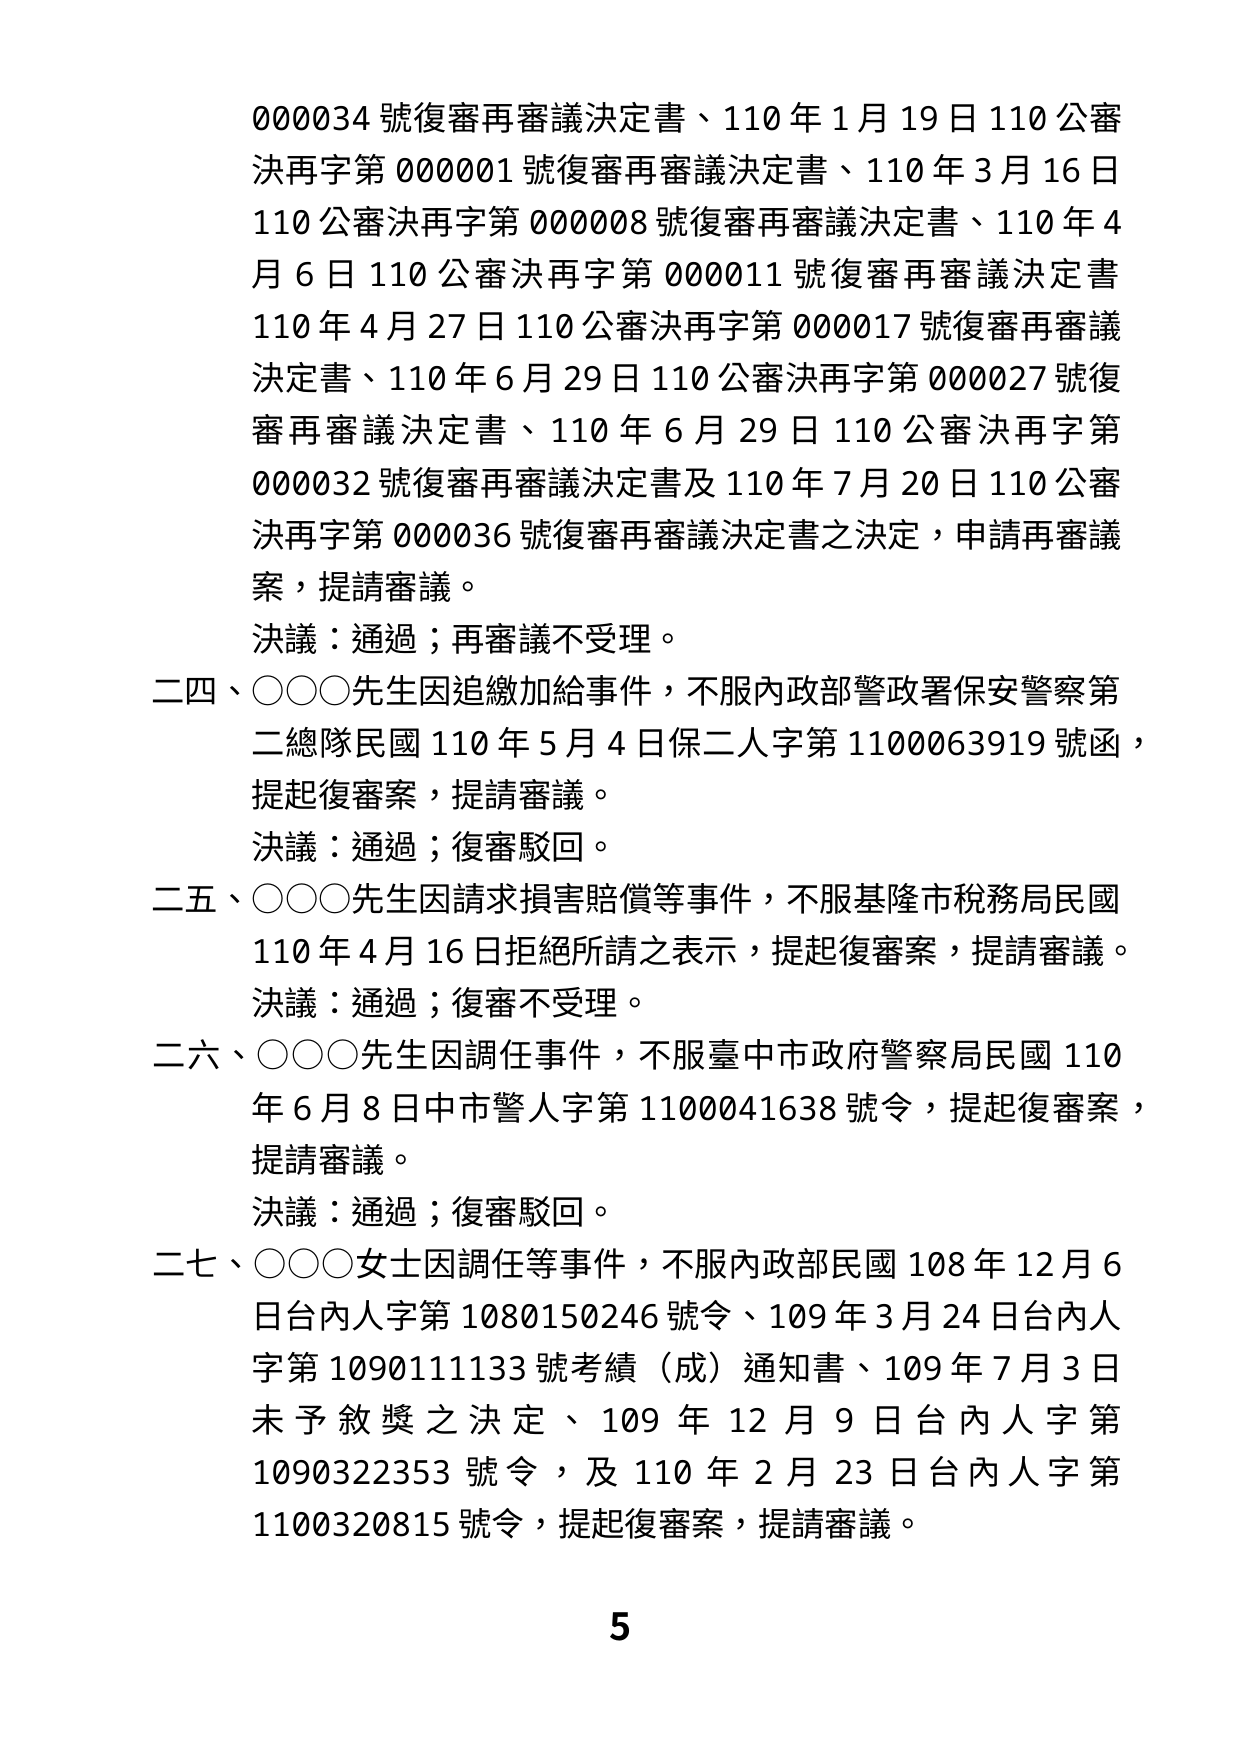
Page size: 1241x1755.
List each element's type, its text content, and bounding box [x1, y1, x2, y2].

text 二五、○○○先生因請求損害賠償等事件，不服基隆市稅務局民國110年4月16日拒絕所請之表示，提起復審案，提請審議。 [118, 870, 1122, 974]
text 二七、○○○女士因調任等事件，不服內政部民國108年12月6日台內人字第1080150246號令、109年3月24日台內人字第1090111133號考績（成）通知書、109年7月3日未予敘獎之決定、109年12月9日台內人字第1090322353號令，及110年2月23日台內人字第1100320815號令，提起復審案，提請審議。 [118, 1234, 1122, 1547]
text 決議：通過；復審不受理。 [251, 974, 1122, 1026]
text 二六、○○○先生因調任事件，不服臺中市政府警察局民國110年6月8日中市警人字第1100041638號令，提起復審案，提請審議。 [118, 1026, 1122, 1182]
text 決議：通過；復審駁回。 [251, 818, 1122, 870]
text 二三、○○○先生因退休事件，不服本會民國108年10月22日108公審決字第000416號復審決定書、108年12月10日108公審決再字第000027號復審再審議決定書、108年12月24日108公審決再字第000030號復審再審議決定書、109年4月28日109公審決再字第000005號復審再審議決定書、109年8月11日109公審決再字第000015號復審再審議決定書、109年8月11日109公審決再字第000017號復審再審議決定書、109年10月20日109公審決再字第000022號復審再審議決定書、109年10月20日109公審決再字第000023號復審再審議決定書、109年12月1日109公審決再字第000030號復審再審議決定書、109年12月29日109公審決再字第000034號復審再審議決定書、110年1月19日110公審決再字第000001號復審再審議決定書、110年3月16日110公審決再字第000008號復審再審議決定書、110年4月6日110公審決再字第000011號復審再審議決定書、110年4月27日110公審決再字第000017號復審再審議決定書、110年6月29日110公審決再字第000027號復審再審議決定書、110年6月29日110公審決再字第000032號復審再審議決定書及110年7月20日110公審決再字第000036號復審再審議決定書之決定，申請再審議案，提請審議。 [118, 89, 1122, 609]
text 決議：通過；再審議不受理。 [251, 609, 1122, 662]
text 決議：通過；復審駁回。 [251, 1182, 1122, 1234]
text 二四、○○○先生因追繳加給事件，不服內政部警政署保安警察第二總隊民國110年5月4日保二人字第1100063919號函，提起復審案，提請審議。 [118, 662, 1122, 818]
